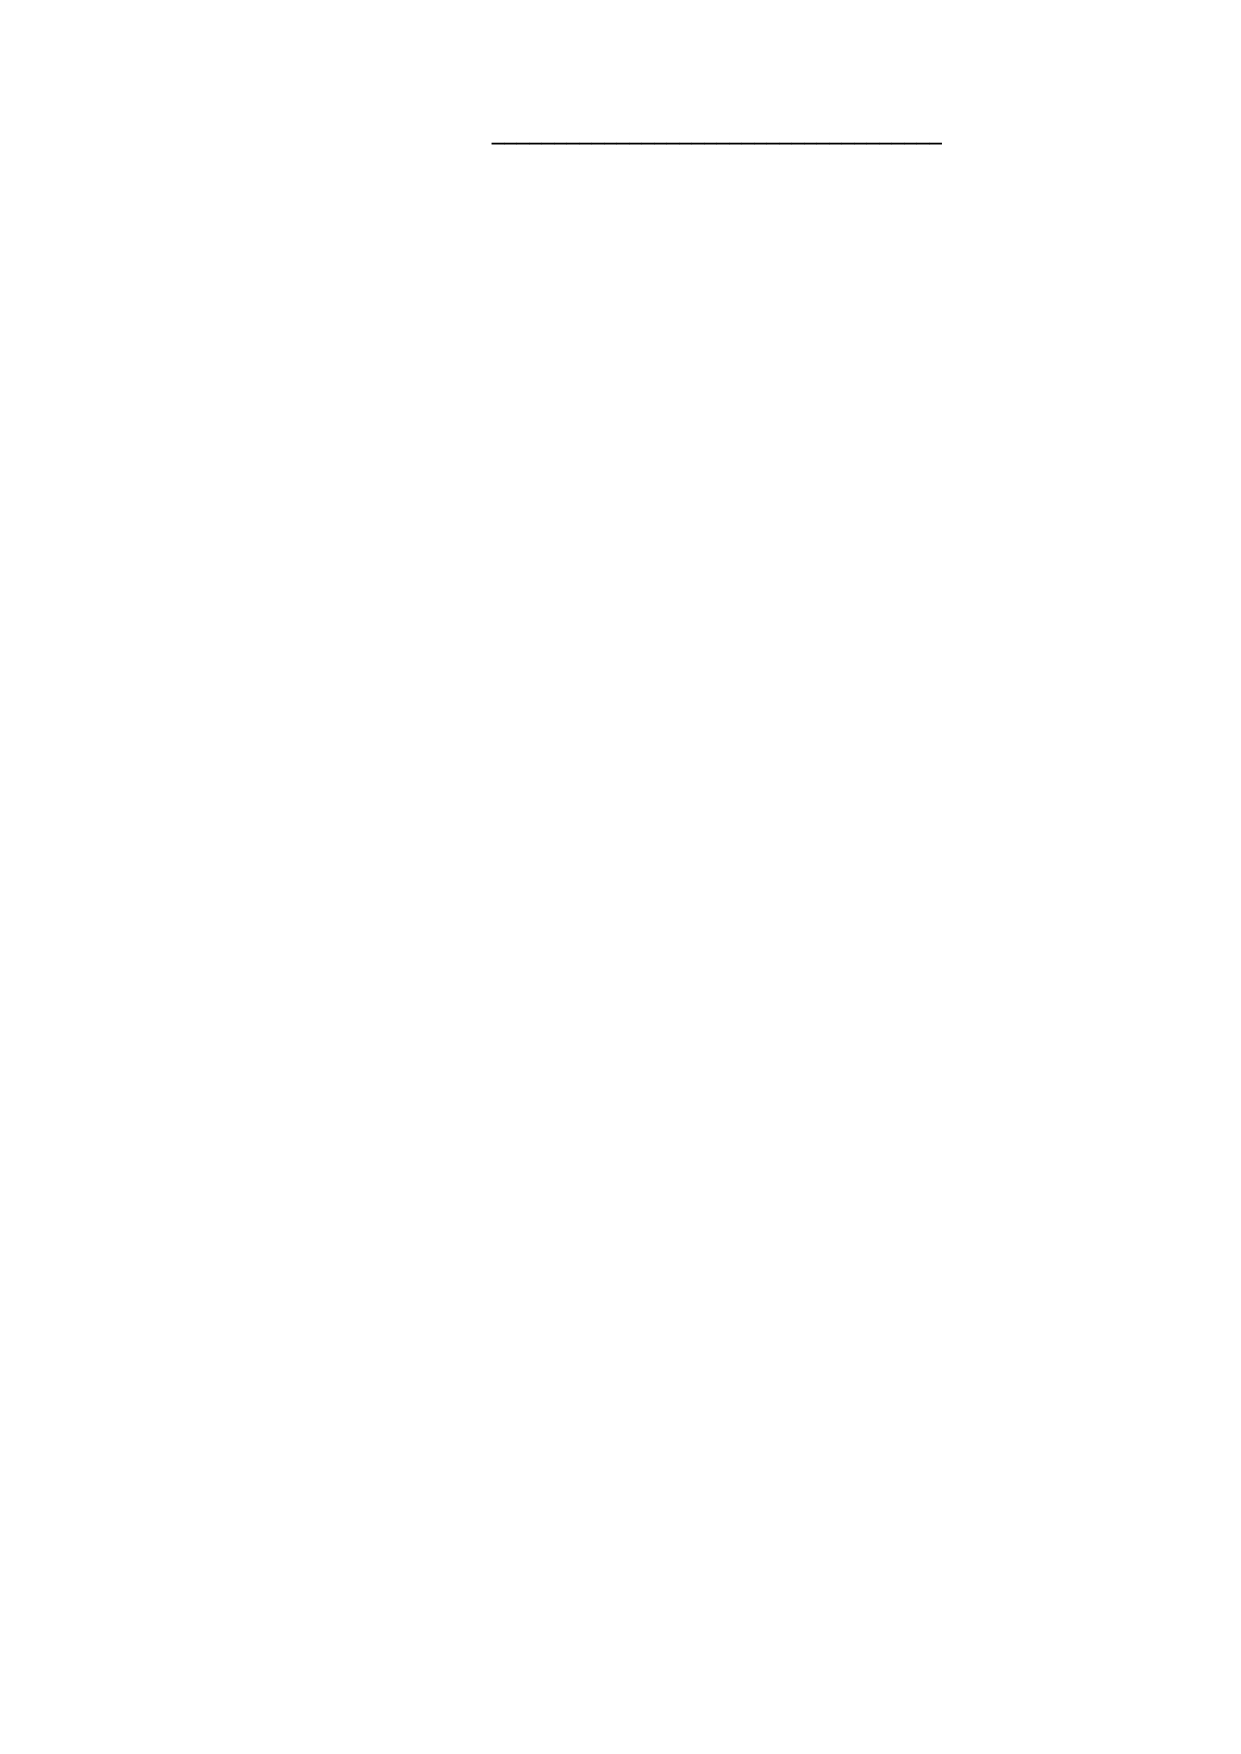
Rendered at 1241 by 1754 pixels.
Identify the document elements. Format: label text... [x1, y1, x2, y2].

text ____________________________________ [177, 118, 1181, 147]
